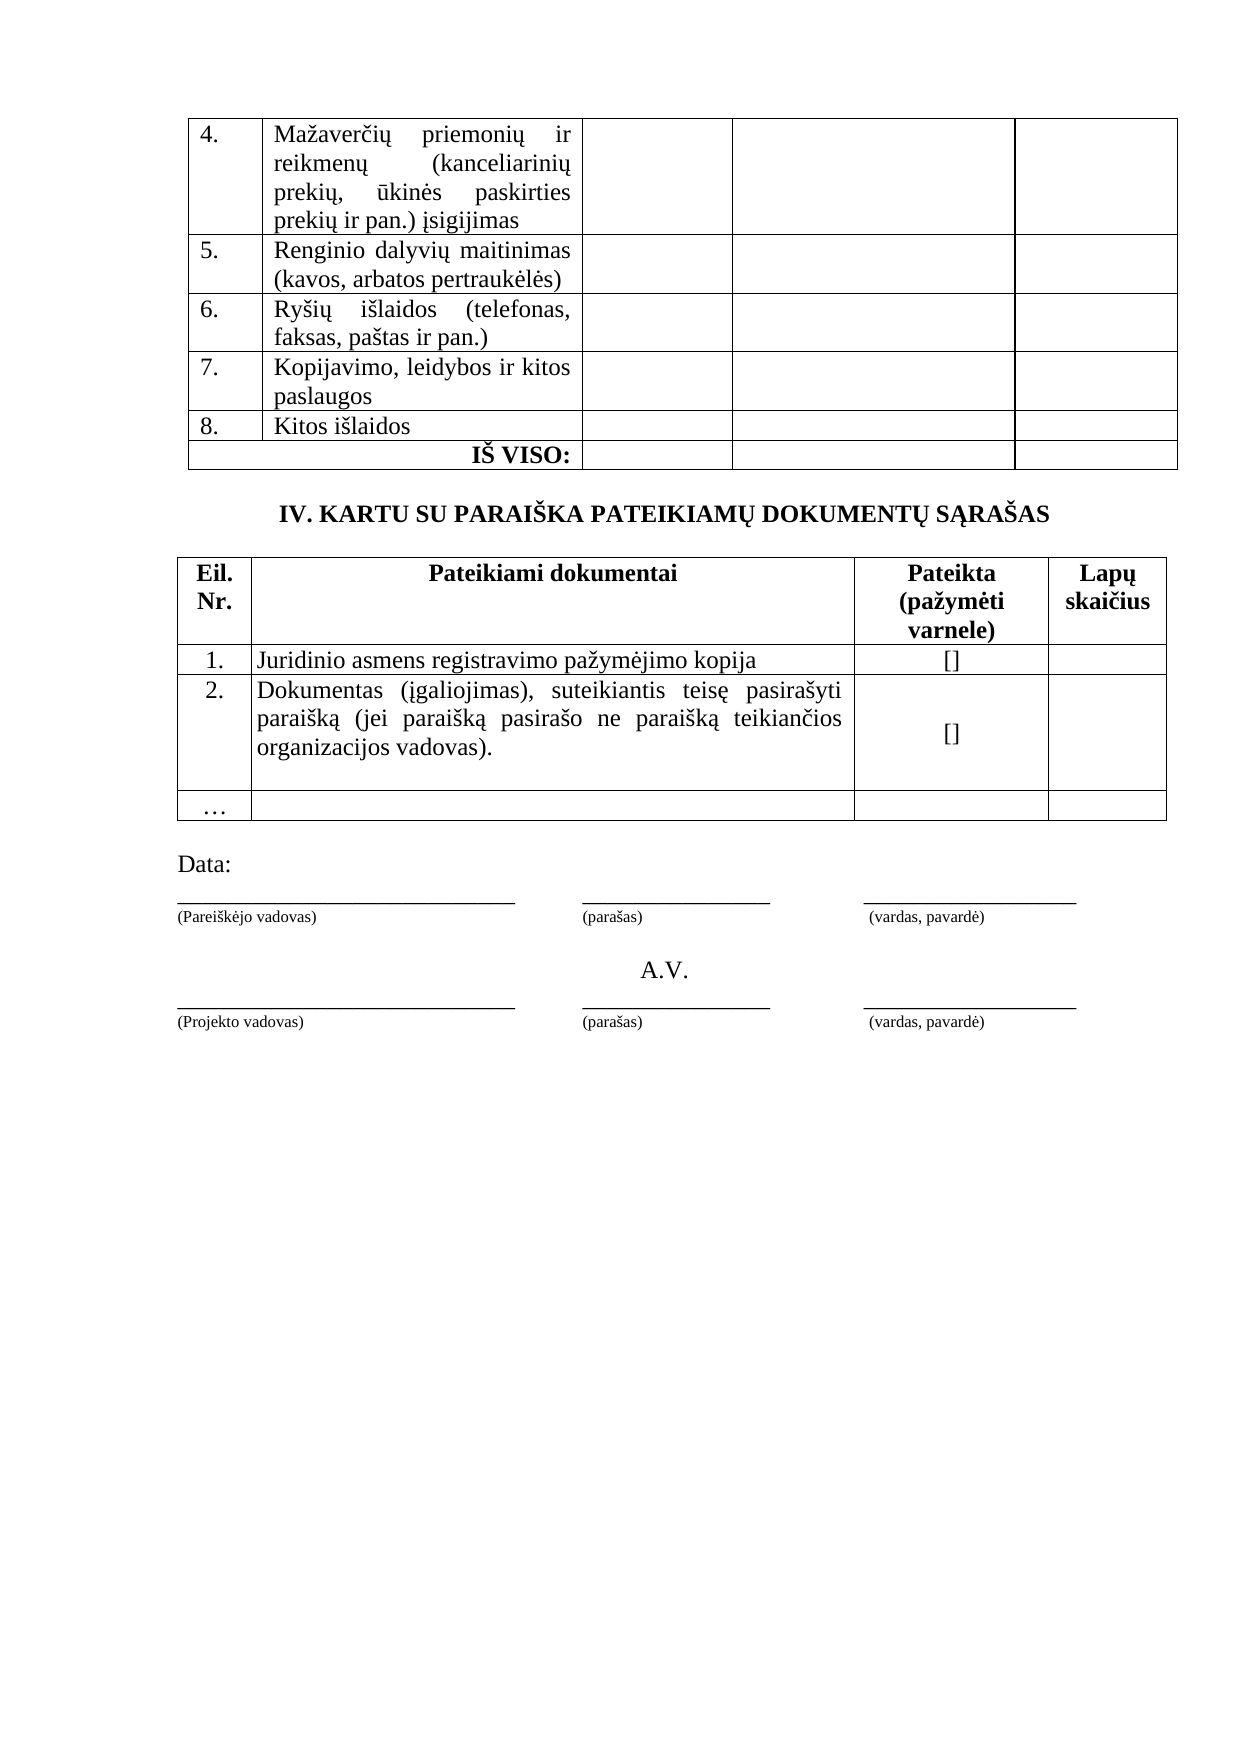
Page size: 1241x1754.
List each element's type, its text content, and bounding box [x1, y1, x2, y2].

table_cell IŠ VISO: [262, 441, 582, 469]
table_cell [1049, 675, 1166, 790]
text A.V. [177, 955, 1152, 983]
table_cell [1049, 645, 1166, 674]
table_cell 4. [189, 119, 262, 234]
table_cell [733, 411, 1014, 439]
text ___________________________ _______________ _________________ [177, 983, 1152, 1012]
table_cell … [178, 791, 251, 819]
table_cell Kitos išlaidos [263, 411, 582, 439]
table_cell 7. [189, 352, 262, 410]
table_cell [583, 441, 732, 469]
text (Projekto vadovas) (parašas) (vardas, pavardė) [177, 1012, 1152, 1031]
table_cell [733, 352, 1014, 410]
table_cell [855, 791, 1048, 819]
table_cell 6. [189, 294, 262, 351]
table_cell [] [855, 645, 1048, 674]
text IV. KARTU SU PARAIŠKA PATEIKIAMŲ DOKUMENTŲ SĄRAŠAS [177, 499, 1152, 528]
table_header Pateikiami dokumentai [252, 558, 854, 644]
table_header Eil. Nr. [178, 558, 251, 644]
table_cell 5. [189, 235, 262, 293]
table_cell 2. [178, 675, 251, 790]
table_cell Juridinio asmens registravimo pažymėjimo kopija [252, 645, 854, 674]
table_cell [583, 235, 732, 293]
table_cell [733, 235, 1014, 293]
table_cell 1. [178, 645, 251, 674]
table_cell Kopijavimo, leidybos ir kitos paslaugos [263, 352, 582, 410]
table_cell Dokumentas (įgaliojimas), suteikiantis teisę pasirašyti paraišką (jei paraišką pasirašo ne paraišką teikiančios organizacijos vadovas). [252, 675, 854, 790]
table_cell [1049, 791, 1166, 819]
table_cell [733, 119, 1014, 234]
table_cell 8. [189, 411, 262, 439]
table_cell [733, 441, 1014, 469]
text ___________________________ _______________ _________________ [177, 878, 1152, 907]
table_header Pateikta (pažymėti varnele) [855, 558, 1048, 644]
table_cell [] [855, 675, 1048, 790]
table_cell [252, 791, 854, 819]
table_cell [1016, 119, 1177, 234]
table_cell [583, 119, 732, 234]
table_cell [1016, 352, 1177, 410]
table_cell Mažaverčių priemonių ir reikmenų (kanceliarinių prekių, ūkinės paskirties prekių ir pan.) įsigijimas [263, 119, 582, 234]
table_cell [583, 294, 732, 351]
table_cell [1016, 294, 1177, 351]
table_cell [1016, 441, 1177, 469]
table_cell [189, 441, 262, 469]
table_cell Renginio dalyvių maitinimas (kavos, arbatos pertraukėlės) [263, 235, 582, 293]
table_cell [583, 411, 732, 439]
table_cell [583, 352, 732, 410]
text Data: [177, 849, 1152, 878]
table_cell [1016, 411, 1177, 439]
table_cell Ryšių išlaidos (telefonas, faksas, paštas ir pan.) [263, 294, 582, 351]
text (Pareiškėjo vadovas) (parašas) (vardas, pavardė) [177, 907, 1152, 926]
table_cell [1016, 235, 1177, 293]
table_header Lapų skaičius [1049, 558, 1166, 644]
table_cell [733, 294, 1014, 351]
